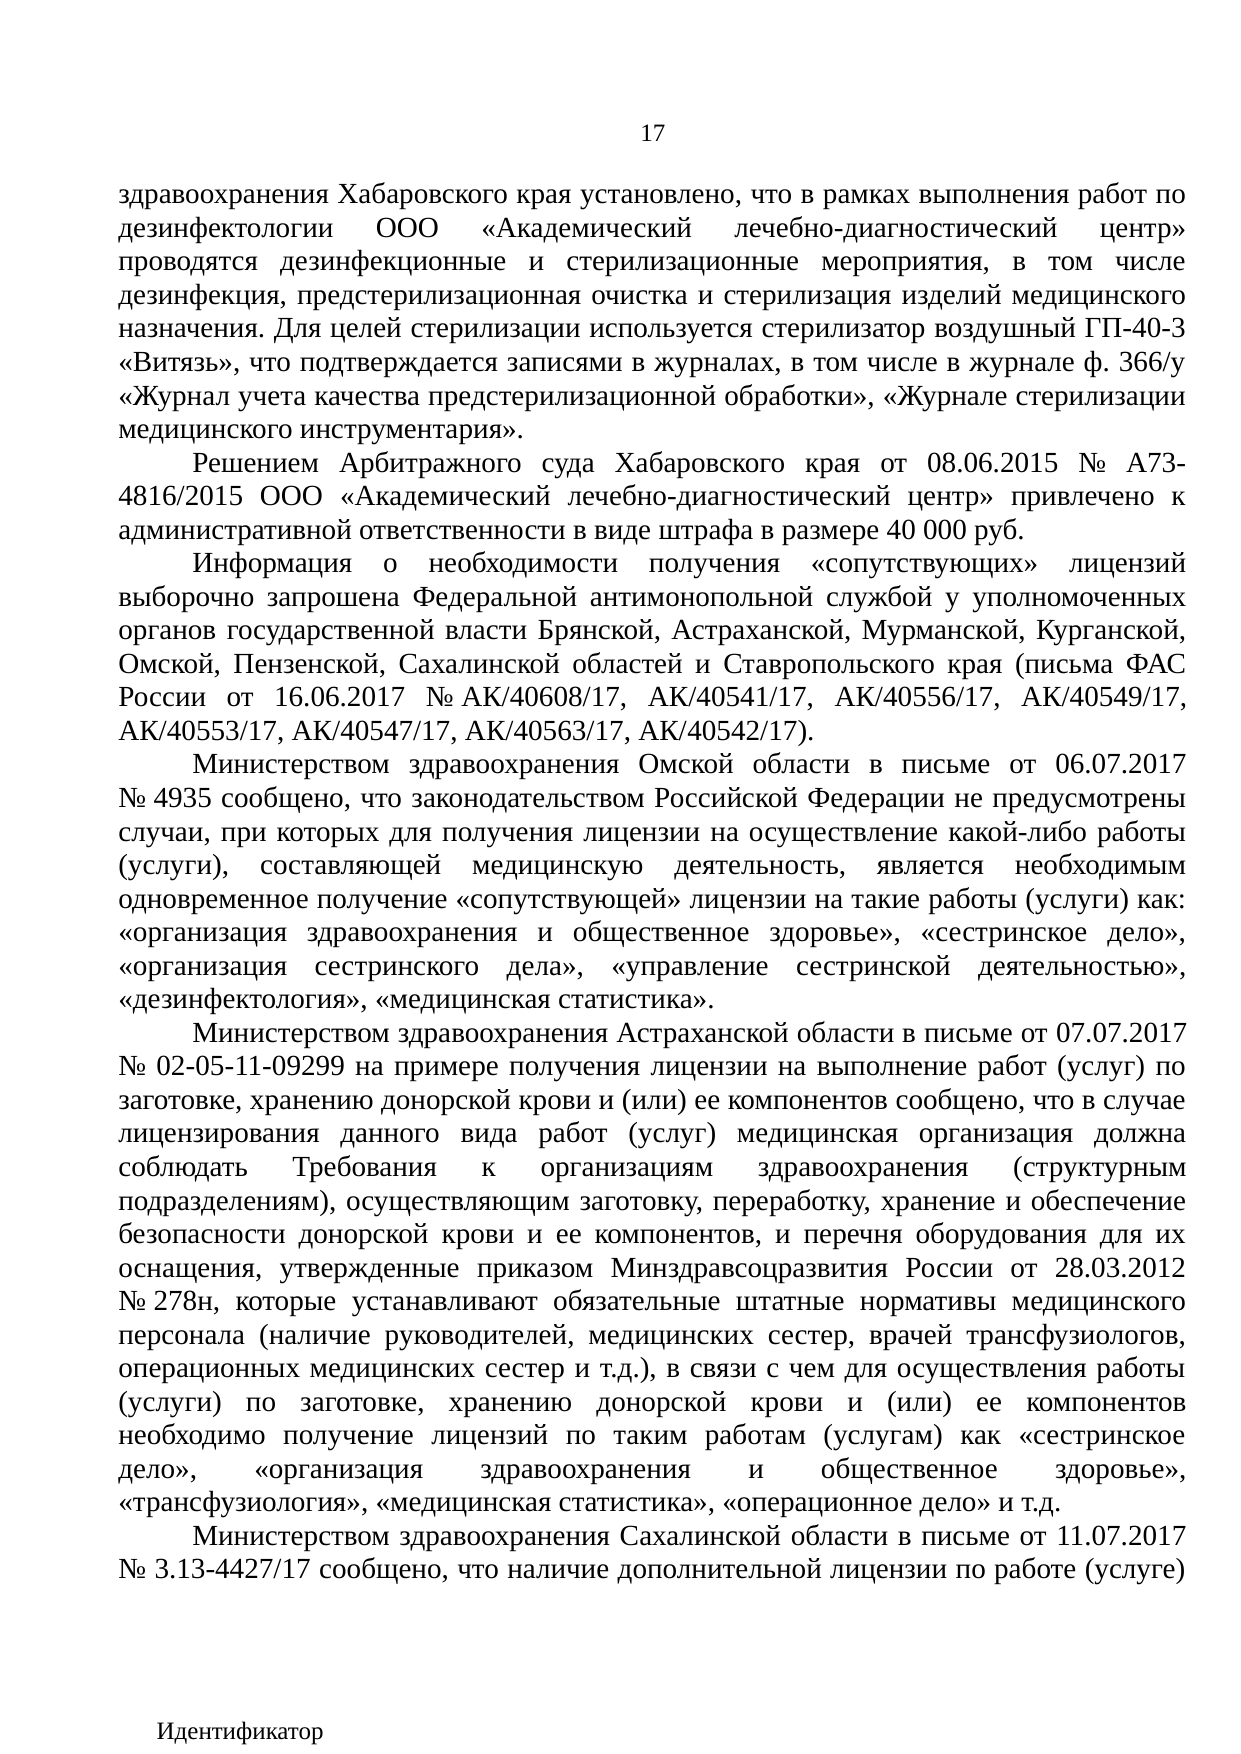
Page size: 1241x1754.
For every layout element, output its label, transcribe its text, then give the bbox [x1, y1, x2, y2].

text Решением Арбитражного суда Хабаровского края от 08.06.2015 № А73-4816/2015 ООО «Академический лечебно-диагностический центр» привлечено к административной ответственности в виде штрафа в размере 40 000 руб. [118, 445, 1187, 545]
text Министерством здравоохранения Астраханской области в письме от 07.07.2017 № 02-05-11-09299 на примере получения лицензии на выполнение работ (услуг) по заготовке, хранению донорской крови и (или) ее компонентов сообщено, что в случае лицензирования данного вида работ (услуг) медицинская организация должна соблюдать Требования к организациям здравоохранения (структурным подразделениям), осуществляющим заготовку, переработку, хранение и обеспечение безопасности донорской крови и ее компонентов, и перечня оборудования для их оснащения, утвержденные приказом Минздравсоцразвития России от 28.03.2012 № 278н, которые устанавливают обязательные штатные нормативы медицинского персонала (наличие руководителей, медицинских сестер, врачей трансфузиологов, операционных медицинских сестер и т.д.), в связи с чем для осуществления работы (услуги) по заготовке, хранению донорской крови и (или) ее компонентов необходимо получение лицензий по таким работам (услугам) как «сестринское дело», «организация здравоохранения и общественное здоровье», «трансфузиология», «медицинская статистика», «операционное дело» и т.д. [118, 1015, 1187, 1518]
text Информация о необходимости получения «сопутствующих» лицензий выборочно запрошена Федеральной антимонопольной службой у уполномоченных органов государственной власти Брянской, Астраханской, Мурманской, Курганской, Омской, Пензенской, Сахалинской областей и Ставропольского края (письма ФАС России от 16.06.2017 № АК/40608/17, АК/40541/17, АК/40556/17, АК/40549/17, АК/40553/17, АК/40547/17, АК/40563/17, АК/40542/17). [118, 545, 1187, 747]
text здравоохранения Хабаровского края установлено, что в рамках выполнения работ по дезинфектологии ООО «Академический лечебно-диагностический центр» проводятся дезинфекционные и стерилизационные мероприятия, в том числе дезинфекция, предстерилизационная очистка и стерилизация изделий медицинского назначения. Для целей стерилизации используется стерилизатор воздушный ГП-40-3 «Витязь», что подтверждается записями в журналах, в том числе в журнале ф. 366/у «Журнал учета качества предстерилизационной обработки», «Журнале стерилизации медицинского инструментария». [118, 176, 1187, 445]
text Министерством здравоохранения Сахалинской области в письме от 11.07.2017 № 3.13-4427/17 сообщено, что наличие дополнительной лицензии по работе (услуге) [118, 1518, 1187, 1585]
text Министерством здравоохранения Омской области в письме от 06.07.2017 № 4935 сообщено, что законодательством Российской Федерации не предусмотрены случаи, при которых для получения лицензии на осуществление какой-либо работы (услуги), составляющей медицинскую деятельность, является необходимым одновременное получение «сопутствующей» лицензии на такие работы (услуги) как: «организация здравоохранения и общественное здоровье», «сестринское дело», «организация сестринского дела», «управление сестринской деятельностью», «дезинфектология», «медицинская статистика». [118, 747, 1187, 1015]
